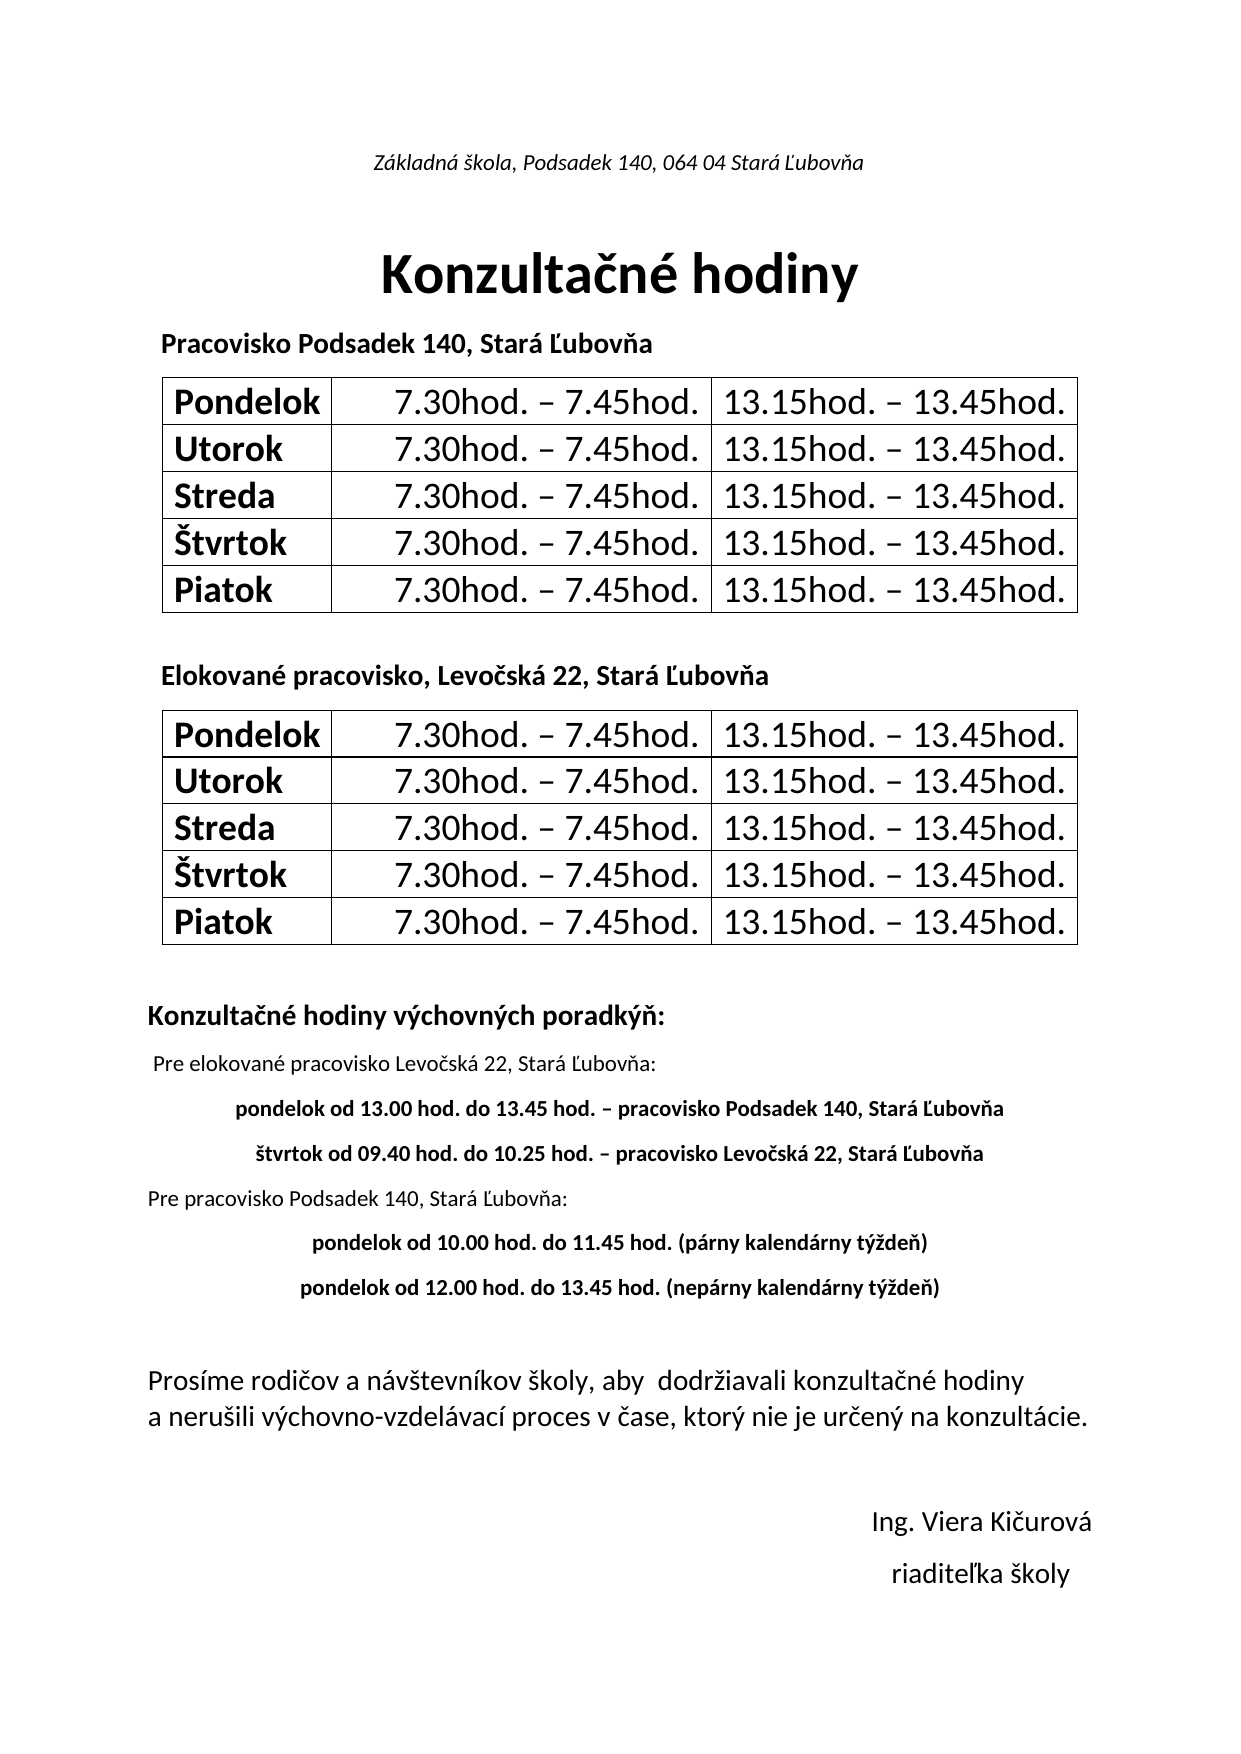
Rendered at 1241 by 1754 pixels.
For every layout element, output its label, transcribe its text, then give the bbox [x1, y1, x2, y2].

table_cell 7.30hod. – 7.45hod. [332, 566, 711, 612]
table_cell 13.15hod. – 13.45hod. [712, 519, 1077, 565]
table_cell Piatok [163, 566, 331, 612]
text Pre elokované pracovisko Levočská 22, Stará Ľubovňa: [148, 1049, 1093, 1078]
text riaditeľka školy [148, 1555, 1093, 1591]
table_header 7.30hod. – 7.45hod. [332, 711, 711, 756]
text Základná škola, Podsadek 140, 064 04 Stará Ľubovňa [148, 148, 1093, 176]
table_cell Streda [163, 804, 331, 850]
table_cell 7.30hod. – 7.45hod. [332, 898, 711, 944]
text pondelok od 13.00 hod. do 13.45 hod. – pracovisko Podsadek 140, Stará Ľubovňa [148, 1094, 1093, 1122]
table_cell 13.15hod. – 13.45hod. [712, 566, 1077, 612]
table_cell 7.30hod. – 7.45hod. [332, 804, 711, 850]
table_cell 13.15hod. – 13.45hod. [712, 804, 1077, 850]
table_cell Piatok [163, 898, 331, 944]
table_cell Štvrtok [163, 851, 331, 897]
text pondelok od 10.00 hod. do 11.45 hod. (párny kalendárny týždeň) [148, 1228, 1093, 1256]
table_cell 13.15hod. – 13.45hod. [712, 758, 1077, 803]
text Pre pracovisko Podsadek 140, Stará Ľubovňa: [148, 1184, 1093, 1212]
table_cell Utorok [163, 425, 331, 471]
text Ing. Viera Kičurová [148, 1503, 1093, 1538]
text štvrtok od 09.40 hod. do 10.25 hod. – pracovisko Levočská 22, Stará Ľubovňa [148, 1139, 1093, 1167]
text Pracovisko Podsadek 140, Stará Ľubovňa [148, 325, 1093, 361]
table_cell 7.30hod. – 7.45hod. [332, 851, 711, 897]
text Konzultačné hodiny výchovných poradkýň: [148, 997, 1093, 1033]
table_cell Streda [163, 472, 331, 518]
table_header 13.15hod. – 13.45hod. [712, 711, 1077, 756]
table_cell 7.30hod. – 7.45hod. [332, 758, 711, 803]
table_header Pondelok [163, 711, 331, 756]
table_cell 13.15hod. – 13.45hod. [712, 472, 1077, 518]
table_header Pondelok [163, 378, 331, 424]
text Konzultačné hodiny [148, 237, 1093, 308]
table_cell 7.30hod. – 7.45hod. [332, 472, 711, 518]
table_cell 13.15hod. – 13.45hod. [712, 898, 1077, 944]
table_cell Štvrtok [163, 519, 331, 565]
table_cell 7.30hod. – 7.45hod. [332, 425, 711, 471]
table_header 7.30hod. – 7.45hod. [332, 378, 711, 424]
table_cell 13.15hod. – 13.45hod. [712, 851, 1077, 897]
text Elokované pracovisko, Levočská 22, Stará Ľubovňa [148, 657, 1093, 693]
table_cell 13.15hod. – 13.45hod. [712, 425, 1077, 471]
text pondelok od 12.00 hod. do 13.45 hod. (nepárny kalendárny týždeň) [148, 1273, 1093, 1301]
table_cell Utorok [163, 758, 331, 803]
text Prosíme rodičov a návštevníkov školy, aby dodržiavali konzultačné hodiny a nerušili výchovno-vzdelávací proces v čase, ktorý nie je určený na konzultácie. [148, 1362, 1093, 1434]
table_header 13.15hod. – 13.45hod. [712, 378, 1077, 424]
table_cell 7.30hod. – 7.45hod. [332, 519, 711, 565]
